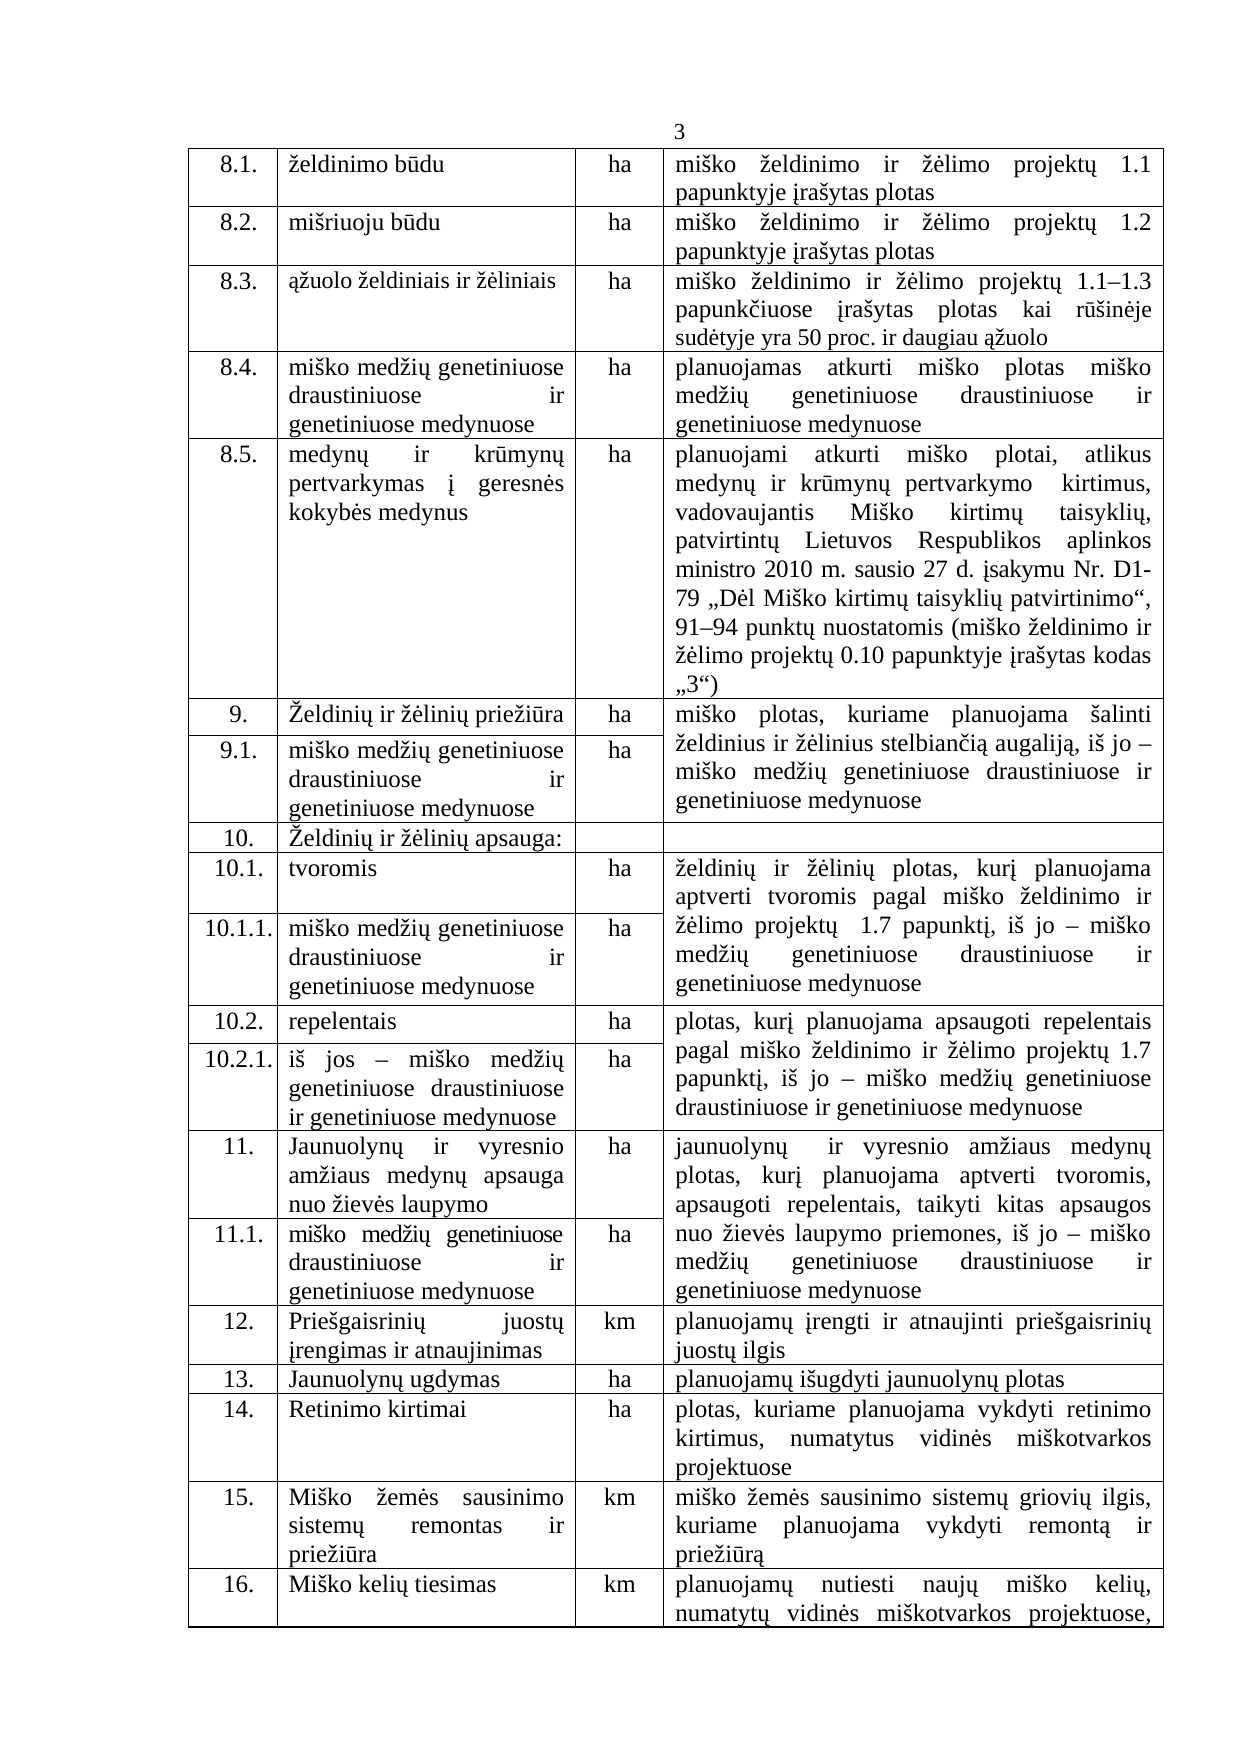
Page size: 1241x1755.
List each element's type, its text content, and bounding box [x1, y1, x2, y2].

table_cell 8.5. [189, 439, 277, 698]
table_cell ha [576, 1044, 663, 1130]
table_cell repelentais [278, 1006, 575, 1043]
table_cell Priešgaisrinių juostų įrengimas ir atnaujinimas [278, 1306, 575, 1363]
table_cell medynų ir krūmynų pertvarkymas į geresnės kokybės medynus [278, 439, 575, 698]
table_cell km [576, 1306, 663, 1363]
table_cell ha [576, 1394, 663, 1481]
table_cell miško želdinimo ir žėlimo projektų 1.2 papunktyje įrašytas plotas [664, 207, 1163, 265]
table_cell Miško žemės sausinimo sistemų remontas ir priežiūra [278, 1482, 575, 1568]
table_cell želdinių ir žėlinių plotas, kurį planuojama aptverti tvoromis pagal miško želdinimo ir žėlimo projektų 1.7 papunktį, iš jo – miško medžių genetiniuose draustiniuose ir genetiniuose medynuose [664, 853, 1163, 1005]
table_cell mišriuoju būdu [278, 207, 575, 265]
table_cell miško žemės sausinimo sistemų griovių ilgis, kuriame planuojama vykdyti remontą ir priežiūrą [664, 1482, 1163, 1568]
table_cell 8.3. [189, 266, 277, 351]
table_cell 9. [189, 699, 277, 734]
table_cell ąžuolo želdiniais ir žėliniais [278, 266, 575, 351]
table_cell miško želdinimo ir žėlimo projektų 1.1 papunktyje įrašytas plotas [664, 149, 1163, 206]
table_cell planuojamų išugdyti jaunuolynų plotas [664, 1365, 1163, 1393]
table_cell miško medžių genetiniuose draustiniuose ir genetiniuose medynuose [278, 352, 575, 438]
table_cell 11.1. [189, 1219, 277, 1305]
table_cell ha [576, 853, 663, 912]
table_cell ha [576, 1219, 663, 1305]
table_cell Jaunuolynų ir vyresnio amžiaus medynų apsauga nuo žievės laupymo [278, 1131, 575, 1218]
table_cell ha [576, 266, 663, 351]
table_cell 8.1. [189, 149, 277, 206]
table_cell ha [576, 352, 663, 438]
table_cell 8.2. [189, 207, 277, 265]
table_cell [576, 823, 663, 852]
table_cell planuojamų įrengti ir atnaujinti priešgaisrinių juostų ilgis [664, 1306, 1163, 1363]
table_cell ha [576, 1365, 663, 1393]
table_cell 11. [189, 1131, 277, 1218]
table_cell tvoromis [278, 853, 575, 912]
table_cell 10. [189, 823, 277, 852]
table_cell 10.2. [189, 1006, 277, 1043]
table_cell ha [576, 149, 663, 206]
table_cell miško želdinimo ir žėlimo projektų 1.1–1.3 papunkčiuose įrašytas plotas kai rūšinėje sudėtyje yra 50 proc. ir daugiau ąžuolo [664, 266, 1163, 351]
table_cell ha [576, 736, 663, 822]
table_cell Želdinių ir žėlinių apsauga: [278, 823, 575, 852]
table_cell ha [576, 1131, 663, 1218]
table_cell 15. [189, 1482, 277, 1568]
table_cell 13. [189, 1365, 277, 1393]
table_cell ha [576, 207, 663, 265]
table_cell jaunuolynų ir vyresnio amžiaus medynų plotas, kurį planuojama aptverti tvoromis, apsaugoti repelentais, taikyti kitas apsaugos nuo žievės laupymo priemones, iš jo – miško medžių genetiniuose draustiniuose ir genetiniuose medynuose [664, 1131, 1163, 1305]
table_cell 16. [189, 1569, 277, 1626]
table_cell km [576, 1569, 663, 1626]
table_cell plotas, kuriame planuojama vykdyti retinimo kirtimus, numatytus vidinės miškotvarkos projektuose [664, 1394, 1163, 1481]
table_cell miško medžių genetiniuose draustiniuose ir genetiniuose medynuose [278, 736, 575, 822]
table_cell planuojami atkurti miško plotai, atlikus medynų ir krūmynų pertvarkymo kirtimus, vadovaujantis Miško kirtimų taisyklių, patvirtintų Lietuvos Respublikos aplinkos ministro 2010 m. sausio 27 d. įsakymu Nr. D1-79 „Dėl Miško kirtimų taisyklių patvirtinimo“, 91–94 punktų nuostatomis (miško želdinimo ir žėlimo projektų 0.10 papunktyje įrašytas kodas „3“) [664, 439, 1163, 698]
table_cell 12. [189, 1306, 277, 1363]
table_cell Miško kelių tiesimas [278, 1569, 575, 1626]
table_cell 14. [189, 1394, 277, 1481]
table_cell miško plotas, kuriame planuojama šalinti želdinius ir žėlinius stelbiančią augaliją, iš jo – miško medžių genetiniuose draustiniuose ir genetiniuose medynuose [664, 699, 1163, 822]
table_cell km [576, 1482, 663, 1568]
table_cell ha [576, 699, 663, 734]
table_cell plotas, kurį planuojama apsaugoti repelentais pagal miško želdinimo ir žėlimo projektų 1.7 papunktį, iš jo – miško medžių genetiniuose draustiniuose ir genetiniuose medynuose [664, 1006, 1163, 1130]
table_cell 10.2.1. [189, 1044, 277, 1130]
table_cell ha [576, 1006, 663, 1043]
table_cell planuojamas atkurti miško plotas miško medžių genetiniuose draustiniuose ir genetiniuose medynuose [664, 352, 1163, 438]
table_cell 10.1.1. [189, 914, 277, 1005]
table_cell ha [576, 914, 663, 1005]
table_cell iš jos – miško medžių genetiniuose draustiniuose ir genetiniuose medynuose [278, 1044, 575, 1130]
table_cell planuojamų nutiesti naujų miško kelių, numatytų vidinės miškotvarkos projektuose, [664, 1569, 1163, 1626]
table_cell [664, 823, 1163, 852]
table_cell Želdinių ir žėlinių priežiūra [278, 699, 575, 734]
table_cell miško medžių genetiniuose draustiniuose ir genetiniuose medynuose [278, 914, 575, 1005]
table_cell miško medžių genetiniuose draustiniuose ir genetiniuose medynuose [278, 1219, 575, 1305]
table_cell 9.1. [189, 736, 277, 822]
table_cell ha [576, 439, 663, 698]
table_cell Jaunuolynų ugdymas [278, 1365, 575, 1393]
table_cell želdinimo būdu [278, 149, 575, 206]
table_cell 8.4. [189, 352, 277, 438]
table_cell Retinimo kirtimai [278, 1394, 575, 1481]
table_cell 10.1. [189, 853, 277, 912]
